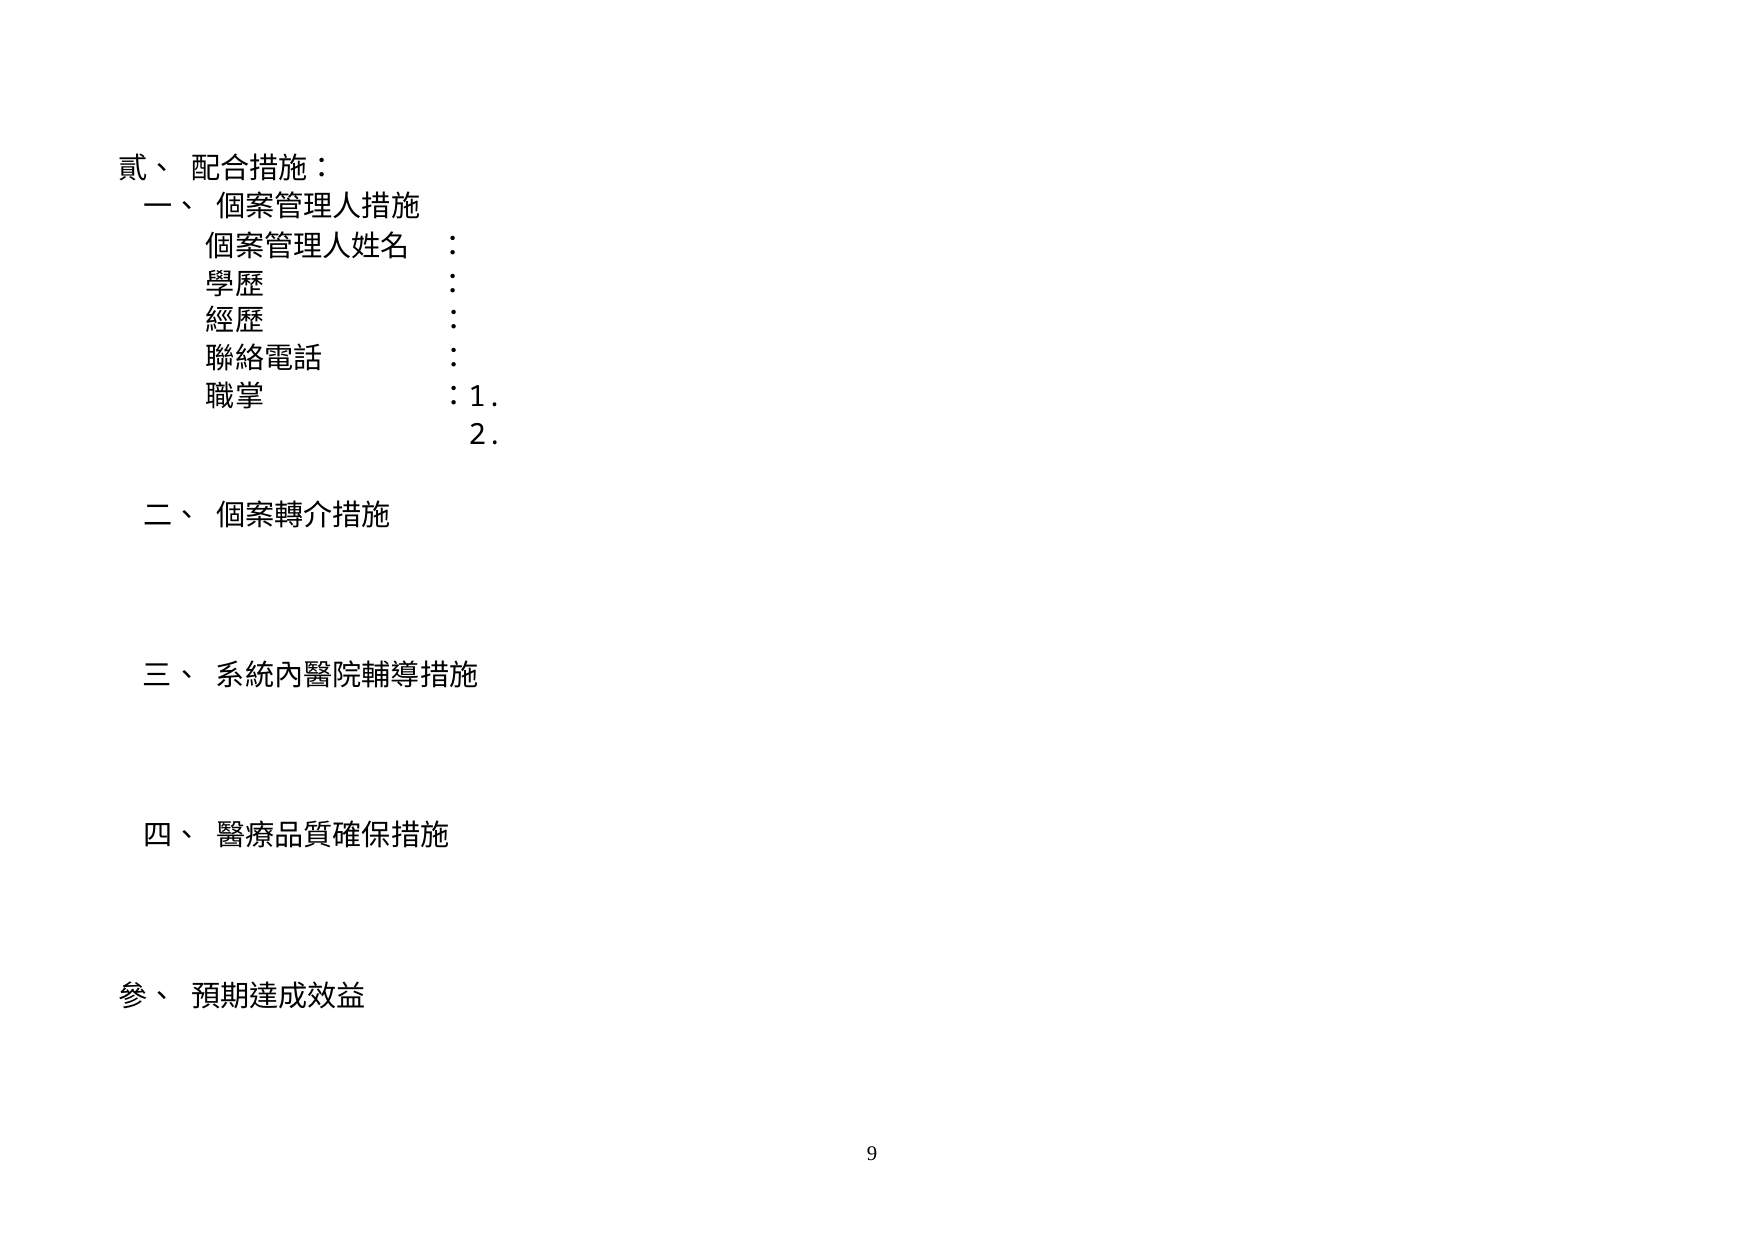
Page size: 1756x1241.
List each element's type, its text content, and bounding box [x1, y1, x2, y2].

text 四、 醫療品質確保措施 [143, 812, 1503, 854]
text 經歷 ： [206, 302, 1503, 338]
text 參、 預期達成效益 [118, 972, 1503, 1015]
text 個案管理人姓名 ： 學歷 ： [206, 226, 469, 302]
text 貳、 配合措施： [118, 148, 1503, 186]
text 三、 系統內醫院輔導措施 [143, 651, 1503, 694]
text 二、 個案轉介措施 [143, 491, 1503, 533]
text 一、 個案管理人措施 [143, 186, 1503, 224]
text 職掌 ：1. [206, 376, 1503, 414]
text 聯絡電話 ： [206, 338, 1503, 376]
text 2. [468, 414, 1503, 452]
